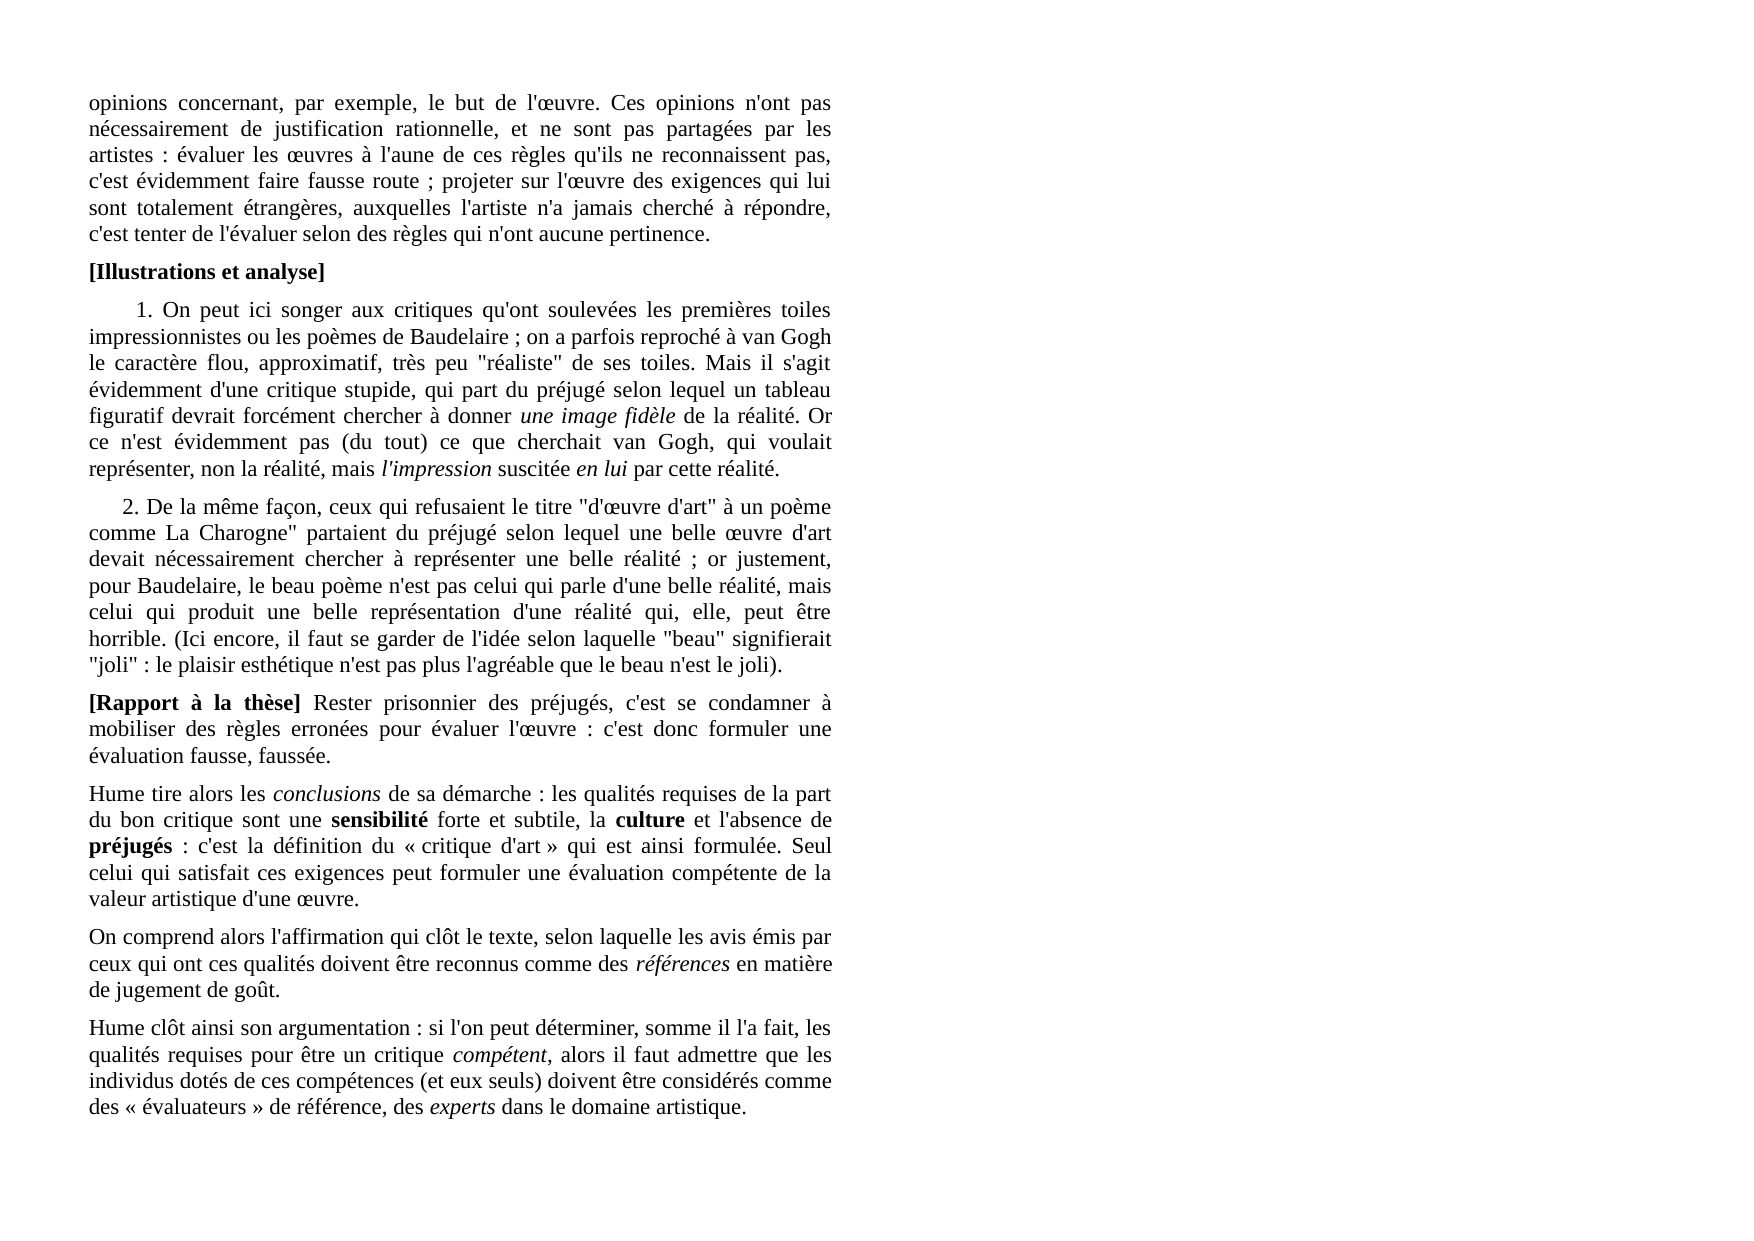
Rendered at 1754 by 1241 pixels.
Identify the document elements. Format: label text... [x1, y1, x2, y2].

text 2. De la même façon, ceux qui refusaient le titre "d'œuvre d'art" à un poème comme La Charogne" partaient du préjugé selon lequel une belle œuvre d'art devait nécessairement chercher à représenter une belle réalité ; or justement, pour Baudelaire, le beau poème n'est pas celui qui parle d'une belle réalité, mais celui qui produit une belle représentation d'une réalité qui, elle, peut être horrible. (Ici encore, il faut se garder de l'idée selon laquelle "beau" signifierait "joli" : le plaisir esthétique n'est pas plus l'agréable que le beau n'est le joli). [88, 493, 833, 677]
text [Rapport à la thèse] Rester prisonnier des préjugés, c'est se condamner à mobiliser des règles erronées pour évaluer l'œuvre : c'est donc formuler une évaluation fausse, faussée. [88, 689, 833, 768]
text Hume clôt ainsi son argumentation : si l'on peut déterminer, somme il l'a fait, les qualités requises pour être un critique compétent, alors il faut admettre que les individus dotés de ces compétences (et eux seuls) doivent être considérés comme des « évaluateurs » de référence, des experts dans le domaine artistique. [88, 1014, 833, 1120]
text 1. On peut ici songer aux critiques qu'ont soulevées les premières toiles impressionnistes ou les poèmes de Baudelaire ; on a parfois reproché à van Gogh le caractère flou, approximatif, très peu "réaliste" de ses toiles. Mais il s'agit évidemment d'une critique stupide, qui part du préjugé selon lequel un tableau figuratif devrait forcément chercher à donner une image fidèle de la réalité. Or ce n'est évidemment pas (du tout) ce que cherchait van Gogh, qui voulait représenter, non la réalité, mais l'impression suscitée en lui par cette réalité. [88, 297, 833, 481]
text On comprend alors l'affirmation qui clôt le texte, selon laquelle les avis émis par ceux qui ont ces qualités doivent être reconnus comme des références en matière de jugement de goût. [88, 923, 833, 1002]
text opinions concernant, par exemple, le but de l'œuvre. Ces opinions n'ont pas nécessairement de justification rationnelle, et ne sont pas partagées par les artistes : évaluer les œuvres à l'aune de ces règles qu'ils ne reconnaissent pas, c'est évidemment faire fausse route ; projeter sur l'œuvre des exigences qui lui sont totalement étrangères, auxquelles l'artiste n'a jamais cherché à répondre, c'est tenter de l'évaluer selon des règles qui n'ont aucune pertinence. [88, 88, 833, 247]
text [Illustrations et analyse] [88, 258, 833, 285]
text Hume tire alors les conclusions de sa démarche : les qualités requises de la part du bon critique sont une sensibilité forte et subtile, la culture et l'absence de préjugés : c'est la définition du « critique d'art » qui est ainsi formulée. Seul celui qui satisfait ces exigences peut formuler une évaluation compétente de la valeur artistique d'une œuvre. [88, 780, 833, 912]
